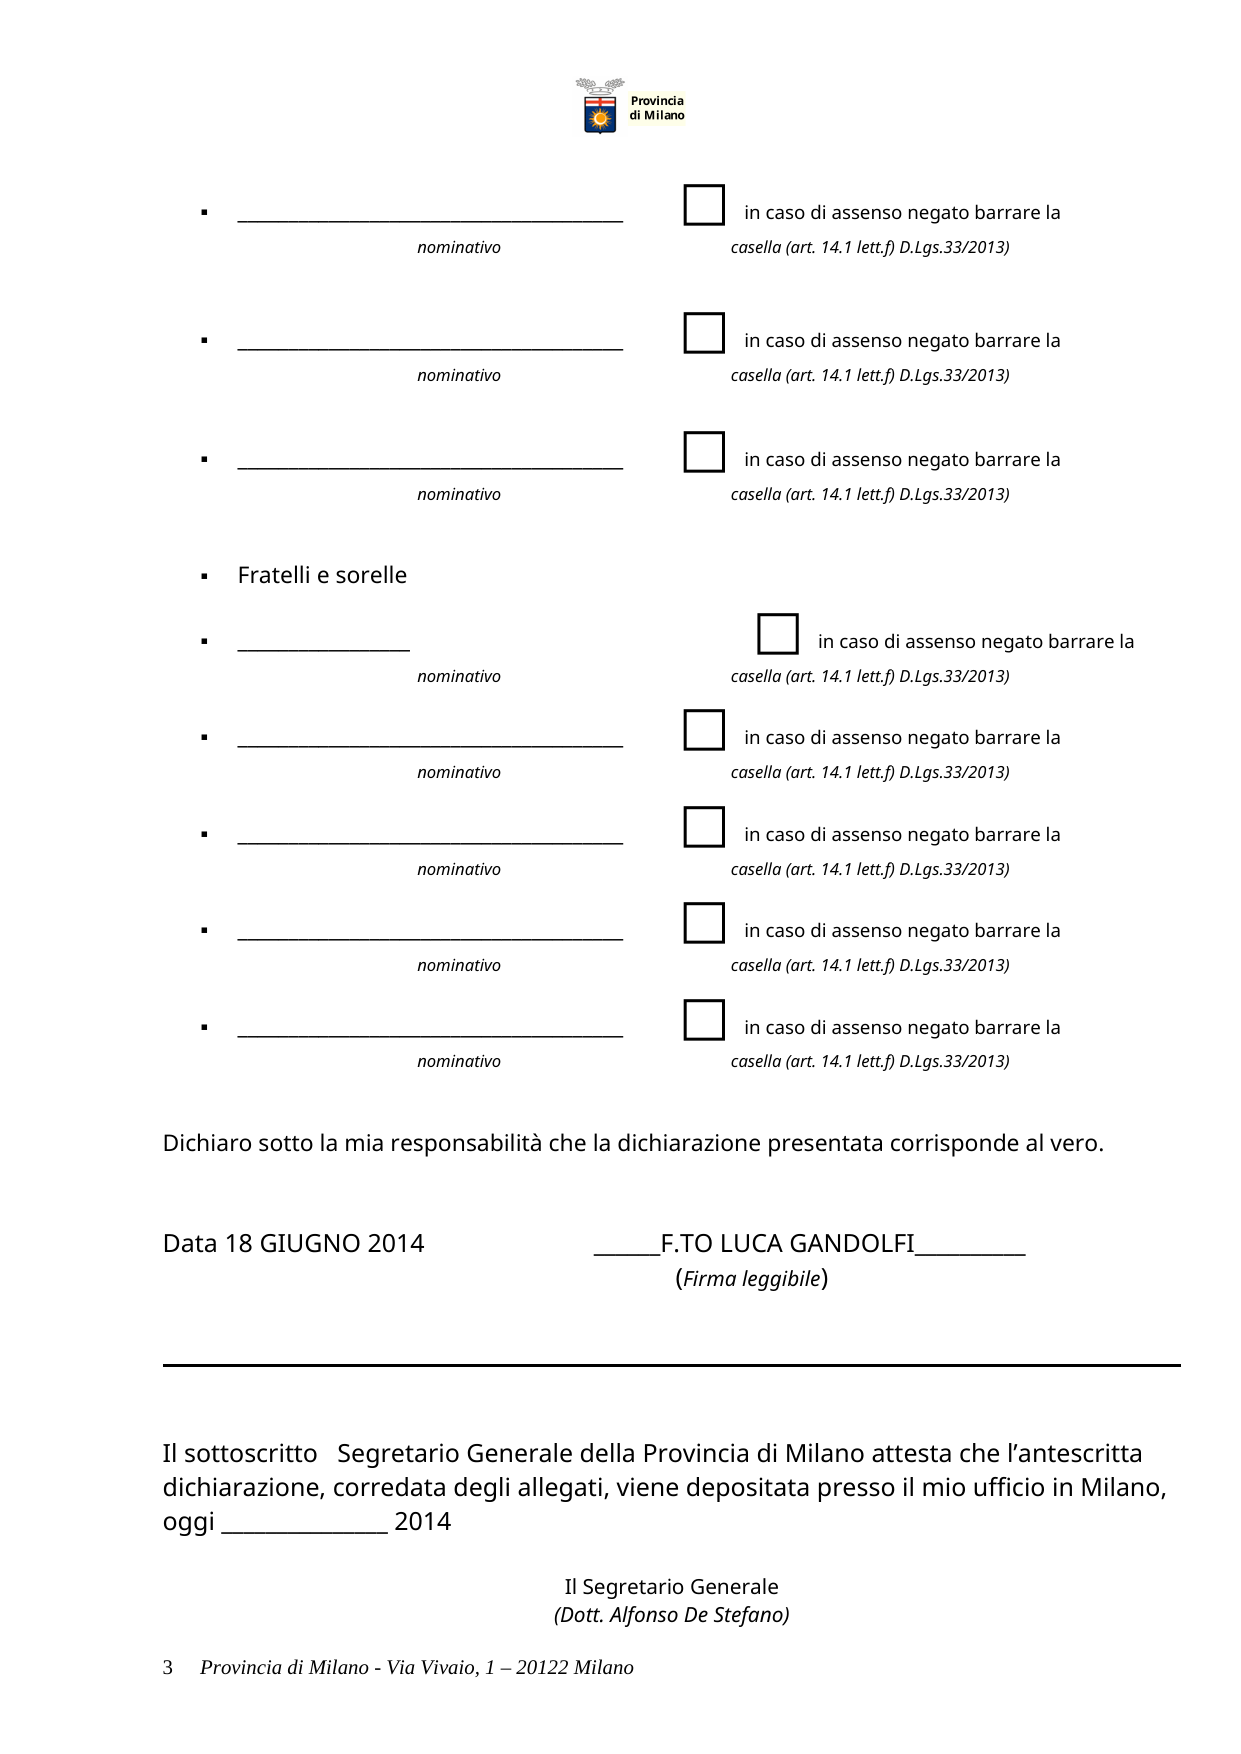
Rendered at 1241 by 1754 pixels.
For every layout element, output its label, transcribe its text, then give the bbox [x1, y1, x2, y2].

list ______________________________________ □ in caso di assenso negato barrare la [200, 409, 1181, 482]
list ______________________________________ □ in caso di assenso negato barrare la [200, 783, 1181, 857]
text nominativo casella (art. 14.1 lett.f) D.Lgs.33/2013) [200, 761, 1181, 783]
text nominativo casella (art. 14.1 lett.f) D.Lgs.33/2013) [200, 363, 1181, 386]
text Data 18 GIUGNO 2014 ______F.TO LUCA GANDOLFI__________ [162, 1226, 1181, 1260]
text nominativo casella (art. 14.1 lett.f) D.Lgs.33/2013) [200, 664, 1181, 687]
text (Dott. Alfonso De Stefano) [162, 1600, 1181, 1629]
list _________________ □ in caso di assenso negato barrare la [200, 590, 1181, 664]
text Il Segretario Generale [162, 1572, 1181, 1600]
list Fratelli e sorelle [200, 559, 1181, 590]
text nominativo casella (art. 14.1 lett.f) D.Lgs.33/2013) [200, 1050, 1181, 1073]
list ______________________________________ □ in caso di assenso negato barrare la [200, 880, 1181, 953]
list ______________________________________ □ in caso di assenso negato barrare la [200, 289, 1181, 363]
text nominativo casella (art. 14.1 lett.f) D.Lgs.33/2013) [200, 953, 1181, 976]
text Dichiaro sotto la mia responsabilità che la dichiarazione presentata corrisponde al vero. [162, 1127, 1181, 1158]
text (Firma leggibile) [162, 1260, 1181, 1294]
text Il sottoscritto Segretario Generale della Provincia di Milano attesta che l’antescritta dichiarazione, corredata degli allegati, viene depositata presso il mio ufficio in Milano, oggi _______________ 2014 [162, 1436, 1181, 1538]
text nominativo casella (art. 14.1 lett.f) D.Lgs.33/2013) [200, 236, 1181, 258]
list ______________________________________ □ in caso di assenso negato barrare la [200, 99, 1181, 236]
text nominativo casella (art. 14.1 lett.f) D.Lgs.33/2013) [200, 857, 1181, 880]
text nominativo casella (art. 14.1 lett.f) D.Lgs.33/2013) [200, 482, 1181, 505]
list ______________________________________ □ in caso di assenso negato barrare la [200, 976, 1181, 1050]
list ______________________________________ □ in caso di assenso negato barrare la [200, 687, 1181, 761]
